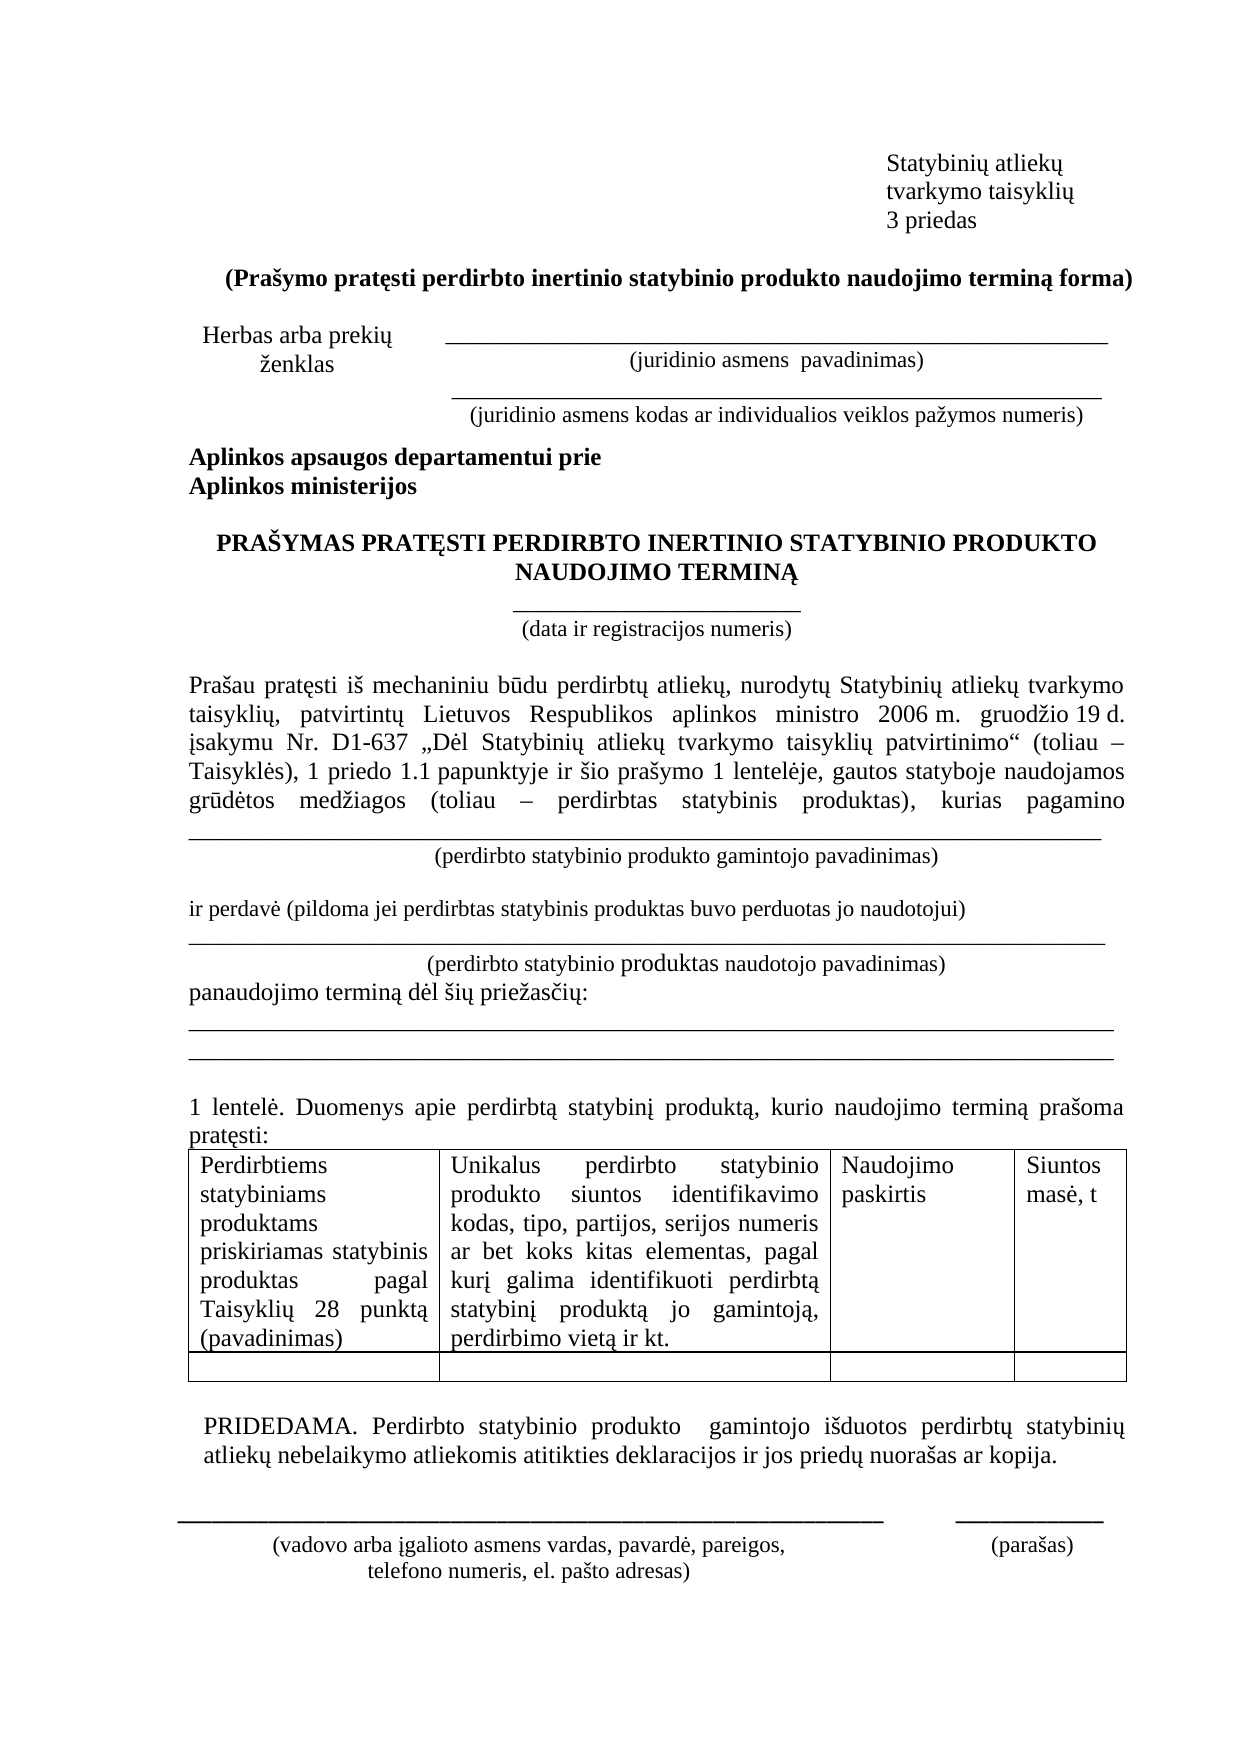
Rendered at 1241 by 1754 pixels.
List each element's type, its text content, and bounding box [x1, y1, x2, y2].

table_cell [897, 442, 1136, 500]
text tvarkymo taisyklių [827, 176, 1181, 205]
text telefono numeris, el. pašto adresas) [177, 1557, 1181, 1583]
table_header Perdirbtiems statybiniams produktams priskiriamas statybinis produktas pagal Taisyklių 28 punktą (pavadinimas) [189, 1150, 439, 1351]
text (vadovo arba įgalioto asmens vardas, pavardė, pareigos, (parašas) [177, 1531, 1181, 1557]
table_cell [189, 1353, 439, 1381]
table_cell [1015, 1353, 1126, 1381]
table_header Siuntos masė, t [1015, 1150, 1126, 1351]
table_cell [177, 1469, 1136, 1498]
table_cell PRAŠYMAS PRATĘSTI PERDIRBTO INERTINIO STATYBINIO PRODUKTO NAUDOJIMO TERMINĄ _______________________ (data ir registracijos numeris) [177, 500, 1136, 641]
text 3 priedas [827, 205, 1181, 234]
text Statybinių atliekų [827, 148, 1181, 176]
table_cell Prašau pratęsti iš mechaniniu būdu perdirbtų atliekų, nurodytų Statybinių atliekų tvarkymo taisyklių, patvirtintų Lietuvos Respublikos aplinkos ministro 2006 m. gruodžio 19 d. įsakymu Nr. D1-637 „Dėl Statybinių atliekų tvarkymo taisyklių patvirtinimo“ (toliau – Taisyklės), 1 priedo 1.1 papunktyje ir šio prašymo 1 lentelėje, gautos statyboje naudojamos grūdėtos medžiagos (toliau – perdirbtas statybinis produktas), kurias pagamino _________________________________________________________________________ (perdirbto statybinio produkto gamintojo pavadinimas) ir perdavė (pildoma jei perdirbtas statybinis produktas buvo perduotas jo naudotojui) ________________________________________________________________________________ (perdirbto statybinio produktas naudotojo pavadinimas) panaudojimo terminą dėl šių priežasčių: ____________________________________________________________________________________________________________________________________________________ 1 lentelė. Duomenys apie perdirbtą statybinį produktą, kurio naudojimo terminą prašoma pratęsti: PRIDEDAMA. Perdirbto statybinio produkto gamintojo išduotos perdirbtų statybinių atliekų nebelaikymo atliekomis atitikties deklaracijos ir jos priedų nuorašas ar kopija. [177, 641, 1136, 1468]
table_cell [440, 1353, 830, 1381]
text (Prašymo pratęsti perdirbto inertinio statybinio produkto naudojimo terminą forma) [177, 263, 1181, 291]
table_cell Aplinkos apsaugos departamentui prie Aplinkos ministerijos [177, 442, 657, 500]
table_header Naudojimo paskirtis [831, 1150, 1014, 1351]
text ______________________________________________________________ _____________ [177, 1498, 1181, 1527]
table_header Herbas arba prekių ženklas [177, 291, 417, 442]
table_header _____________________________________________________ (juridinio asmens pavadinimas) ____________________________________________________ (juridinio asmens kodas ar individualios veiklos pažymos numeris) [417, 291, 1136, 442]
table_header Unikalus perdirbto statybinio produkto siuntos identifikavimo kodas, tipo, partijos, serijos numeris ar bet koks kitas elementas, pagal kurį galima identifikuoti perdirbtą statybinį produktą jo gamintoją, perdirbimo vietą ir kt. [440, 1150, 830, 1351]
table_cell [657, 442, 897, 500]
table_cell [831, 1353, 1014, 1381]
